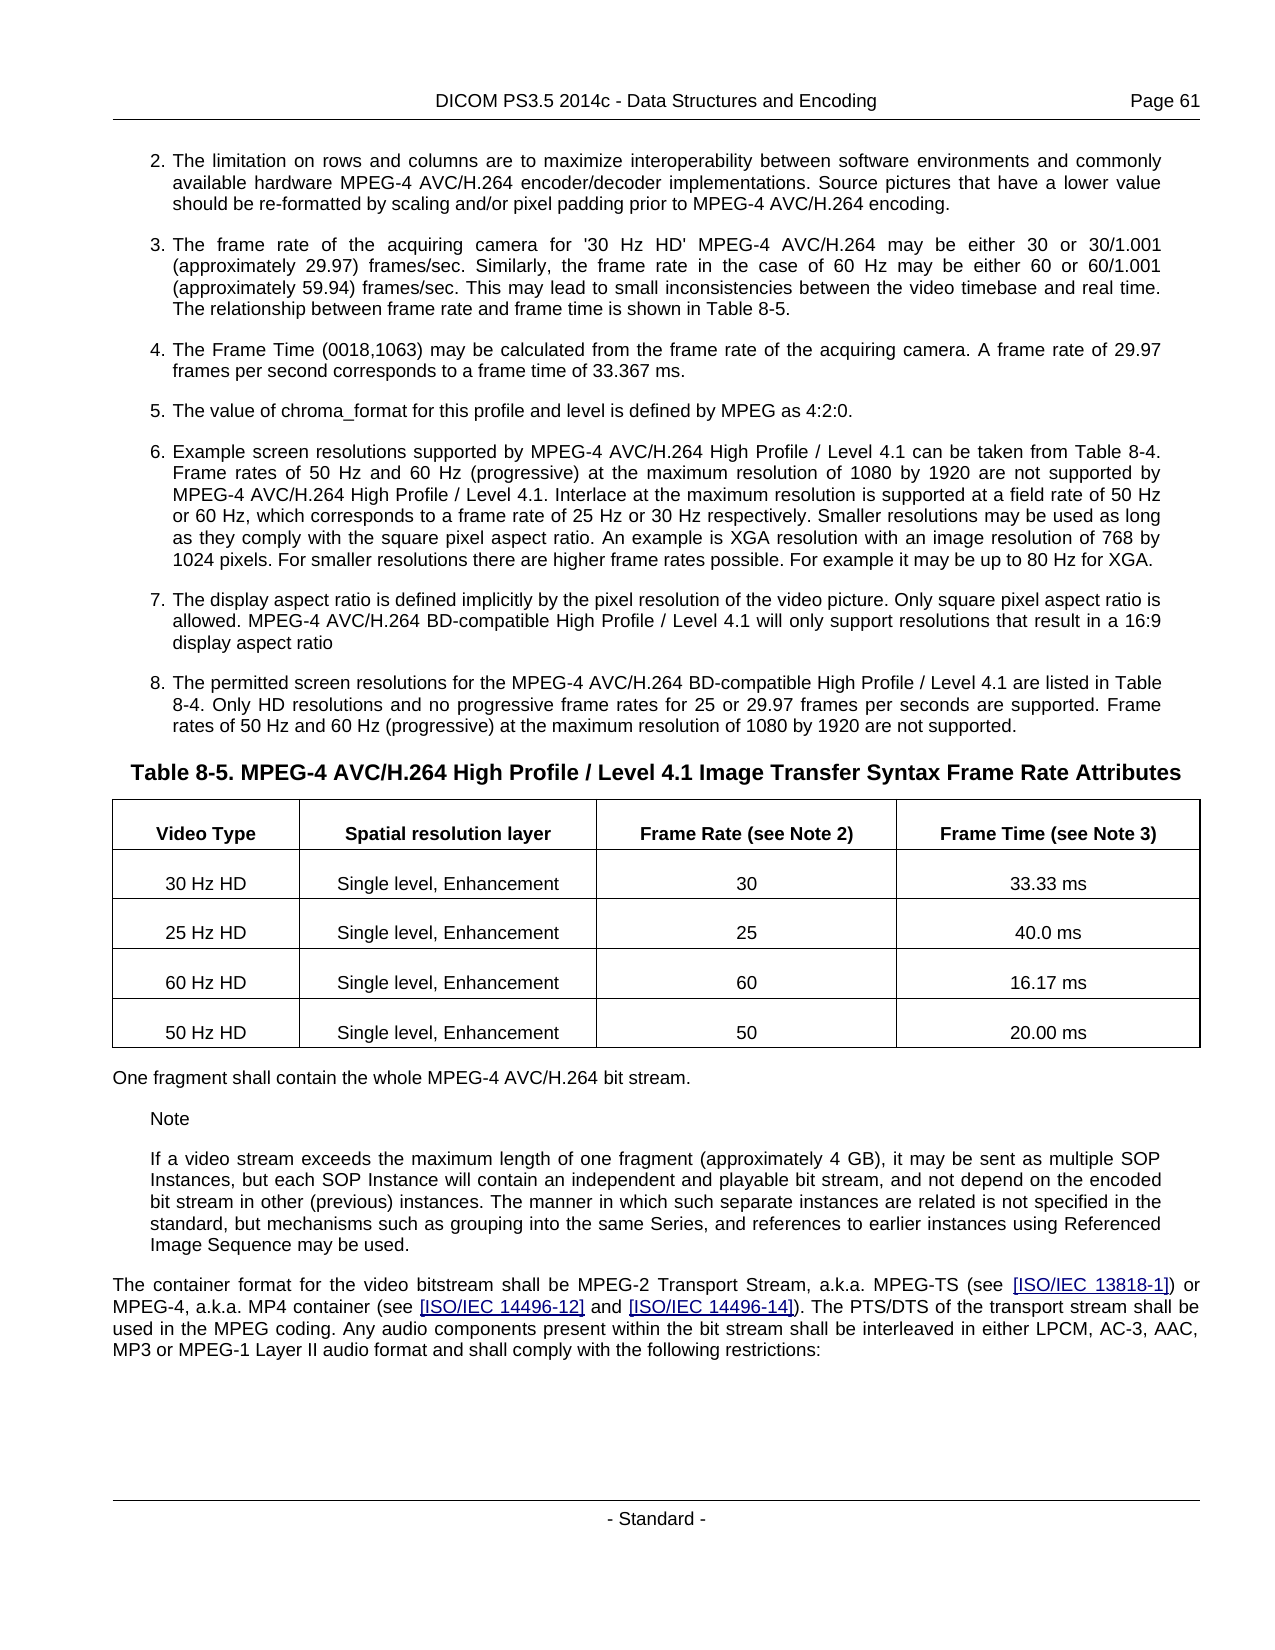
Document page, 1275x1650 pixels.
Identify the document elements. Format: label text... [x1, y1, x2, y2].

table_cell Single level, Enhancement [300, 999, 596, 1047]
table_cell 25 [597, 899, 896, 948]
table_cell 20.00 ms [897, 999, 1199, 1047]
list The limitation on rows and columns are to maximize interoperability between software environments and commonly available hardware MPEG-4 AVC/H.264 encoder/decoder implementations. Source pictures that have a lower value should be re-formatted by scaling and/or pixel padding prior to MPEG-4 AVC/H.264 encoding. [150, 150, 1162, 215]
list The permitted screen resolutions for the MPEG-4 AVC/H.264 BD-compatible High Profile / Level 4.1 are listed in Table 8-4. Only HD resolutions and no progressive frame rates for 25 or 29.97 frames per seconds are supported. Frame rates of 50 Hz and 60 Hz (progressive) at the maximum resolution of 1080 by 1920 are not supported. [150, 672, 1162, 737]
list The Frame Time (0018,1063) may be calculated from the frame rate of the acquiring camera. A frame rate of 29.97 frames per second corresponds to a frame time of 33.367 ms. [150, 338, 1162, 382]
table_cell Single level, Enhancement [300, 949, 596, 997]
table_cell 40.0 ms [897, 899, 1199, 948]
table_cell 60 [597, 949, 896, 997]
table_header Spatial resolution layer [300, 800, 596, 848]
table_header Video Type [113, 800, 299, 848]
text Note [150, 1107, 1162, 1129]
table_cell Single level, Enhancement [300, 850, 596, 898]
table_cell 50 Hz HD [113, 999, 299, 1047]
list The frame rate of the acquiring camera for '30 Hz HD' MPEG-4 AVC/H.264 may be either 30 or 30/1.001 (approximately 29.97) frames/sec. Similarly, the frame rate in the case of 60 Hz may be either 60 or 60/1.001 (approximately 59.94) frames/sec. This may lead to small inconsistencies between the video timebase and real time. The relationship between frame rate and frame time is shown in Table 8-5. [150, 233, 1162, 320]
list The value of chroma_format for this profile and level is defined by MPEG as 4:2:0. [150, 400, 1162, 422]
table_header Frame Rate (see Note 2) [597, 800, 896, 848]
table_cell 16.17 ms [897, 949, 1199, 997]
table_cell 30 Hz HD [113, 850, 299, 898]
list The display aspect ratio is defined implicitly by the pixel resolution of the video picture. Only square pixel aspect ratio is allowed. MPEG-4 AVC/H.264 BD-compatible High Profile / Level 4.1 will only support resolutions that result in a 16:9 display aspect ratio [150, 589, 1162, 653]
table_cell 25 Hz HD [113, 899, 299, 948]
table_cell 50 [597, 999, 896, 1047]
table_cell 33.33 ms [897, 850, 1199, 898]
text One fragment shall contain the whole MPEG-4 AVC/H.264 bit stream. [112, 1067, 1200, 1088]
text The container format for the video bitstream shall be MPEG-2 Transport Stream, a.k.a. MPEG-TS (see [ISO/IEC 13818-1]) or MPEG-4, a.k.a. MP4 container (see [ISO/IEC 14496-12] and [ISO/IEC 14496-14]). The PTS/DTS of the transport stream shall be used in the MPEG coding. Any audio components present within the bit stream shall be interleaved in either LPCM, AC-3, AAC, MP3 or MPEG-1 Layer II audio format and shall comply with the following restrictions: [112, 1274, 1200, 1360]
table_cell Single level, Enhancement [300, 899, 596, 948]
table_cell 30 [597, 850, 896, 898]
text If a video stream exceeds the maximum length of one fragment (approximately 4 GB), it may be sent as multiple SOP Instances, but each SOP Instance will contain an independent and playable bit stream, and not depend on the encoded bit stream in other (previous) instances. The manner in which such separate instances are related is not specified in the standard, but mechanisms such as grouping into the same Series, and references to earlier instances using Referenced Image Sequence may be used. [150, 1148, 1162, 1255]
list Example screen resolutions supported by MPEG-4 AVC/H.264 High Profile / Level 4.1 can be taken from Table 8-4. Frame rates of 50 Hz and 60 Hz (progressive) at the maximum resolution of 1080 by 1920 are not supported by MPEG-4 AVC/H.264 High Profile / Level 4.1. Interlace at the maximum resolution is supported at a field rate of 50 Hz or 60 Hz, which corresponds to a frame rate of 25 Hz or 30 Hz respectively. Smaller resolutions may be used as long as they comply with the square pixel aspect ratio. An example is XGA resolution with an image resolution of 768 by 1024 pixels. For smaller resolutions there are higher frame rates possible. For example it may be up to 80 Hz for XGA. [150, 441, 1162, 570]
text Table 8-5. MPEG-4 AVC/H.264 High Profile / Level 4.1 Image Transfer Syntax Frame Rate Attributes [112, 759, 1200, 785]
table_cell 60 Hz HD [113, 949, 299, 997]
table_header Frame Time (see Note 3) [897, 800, 1199, 848]
